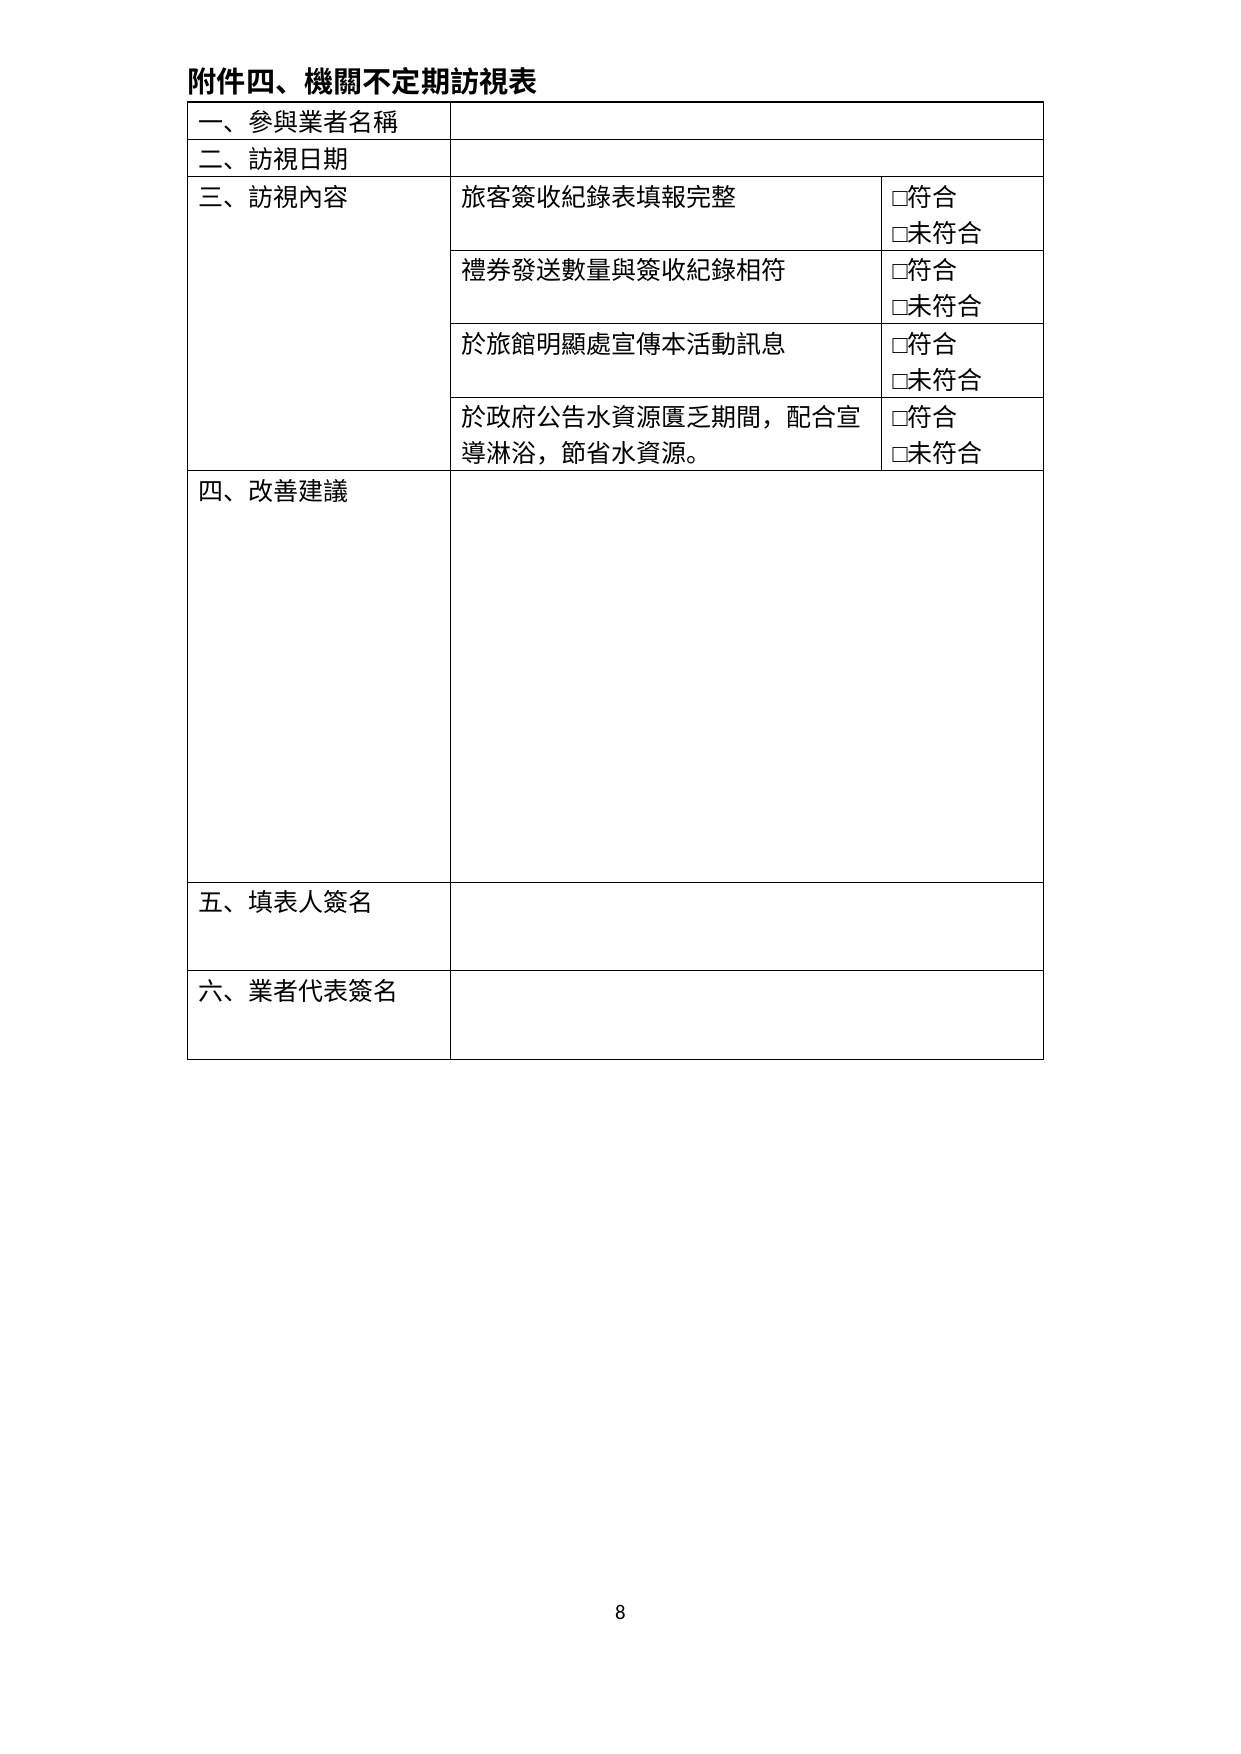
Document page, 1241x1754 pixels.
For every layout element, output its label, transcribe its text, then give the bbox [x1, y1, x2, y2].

table_cell [451, 883, 1043, 970]
table_cell 二、訪視日期 [188, 140, 450, 176]
table_cell 五、填表人簽名 [188, 883, 450, 970]
table_cell [451, 971, 1043, 1059]
table_cell 三、訪視內容 [188, 177, 450, 470]
table_cell □符合 □未符合 [882, 251, 1043, 323]
table_cell 於旅館明顯處宣傳本活動訊息 [451, 324, 881, 397]
table_header 一、參與業者名稱 [188, 103, 450, 139]
table_cell 四、改善建議 [188, 471, 450, 882]
table_cell 禮券發送數量與簽收紀錄相符 [451, 251, 881, 323]
table_cell [451, 471, 1043, 882]
table_header [451, 103, 1043, 139]
table_cell □符合 □未符合 [882, 177, 1043, 249]
table_cell □符合 □未符合 [882, 324, 1043, 397]
table_cell 於政府公告水資源匱乏期間，配合宣導淋浴，節省水資源。 [451, 398, 881, 470]
table_cell □符合 □未符合 [882, 398, 1043, 470]
table_cell 旅客簽收紀錄表填報完整 [451, 177, 881, 249]
table_cell 六、業者代表簽名 [188, 971, 450, 1059]
text 附件四、機關不定期訪視表 [187, 59, 1053, 101]
table_cell [451, 140, 1043, 176]
